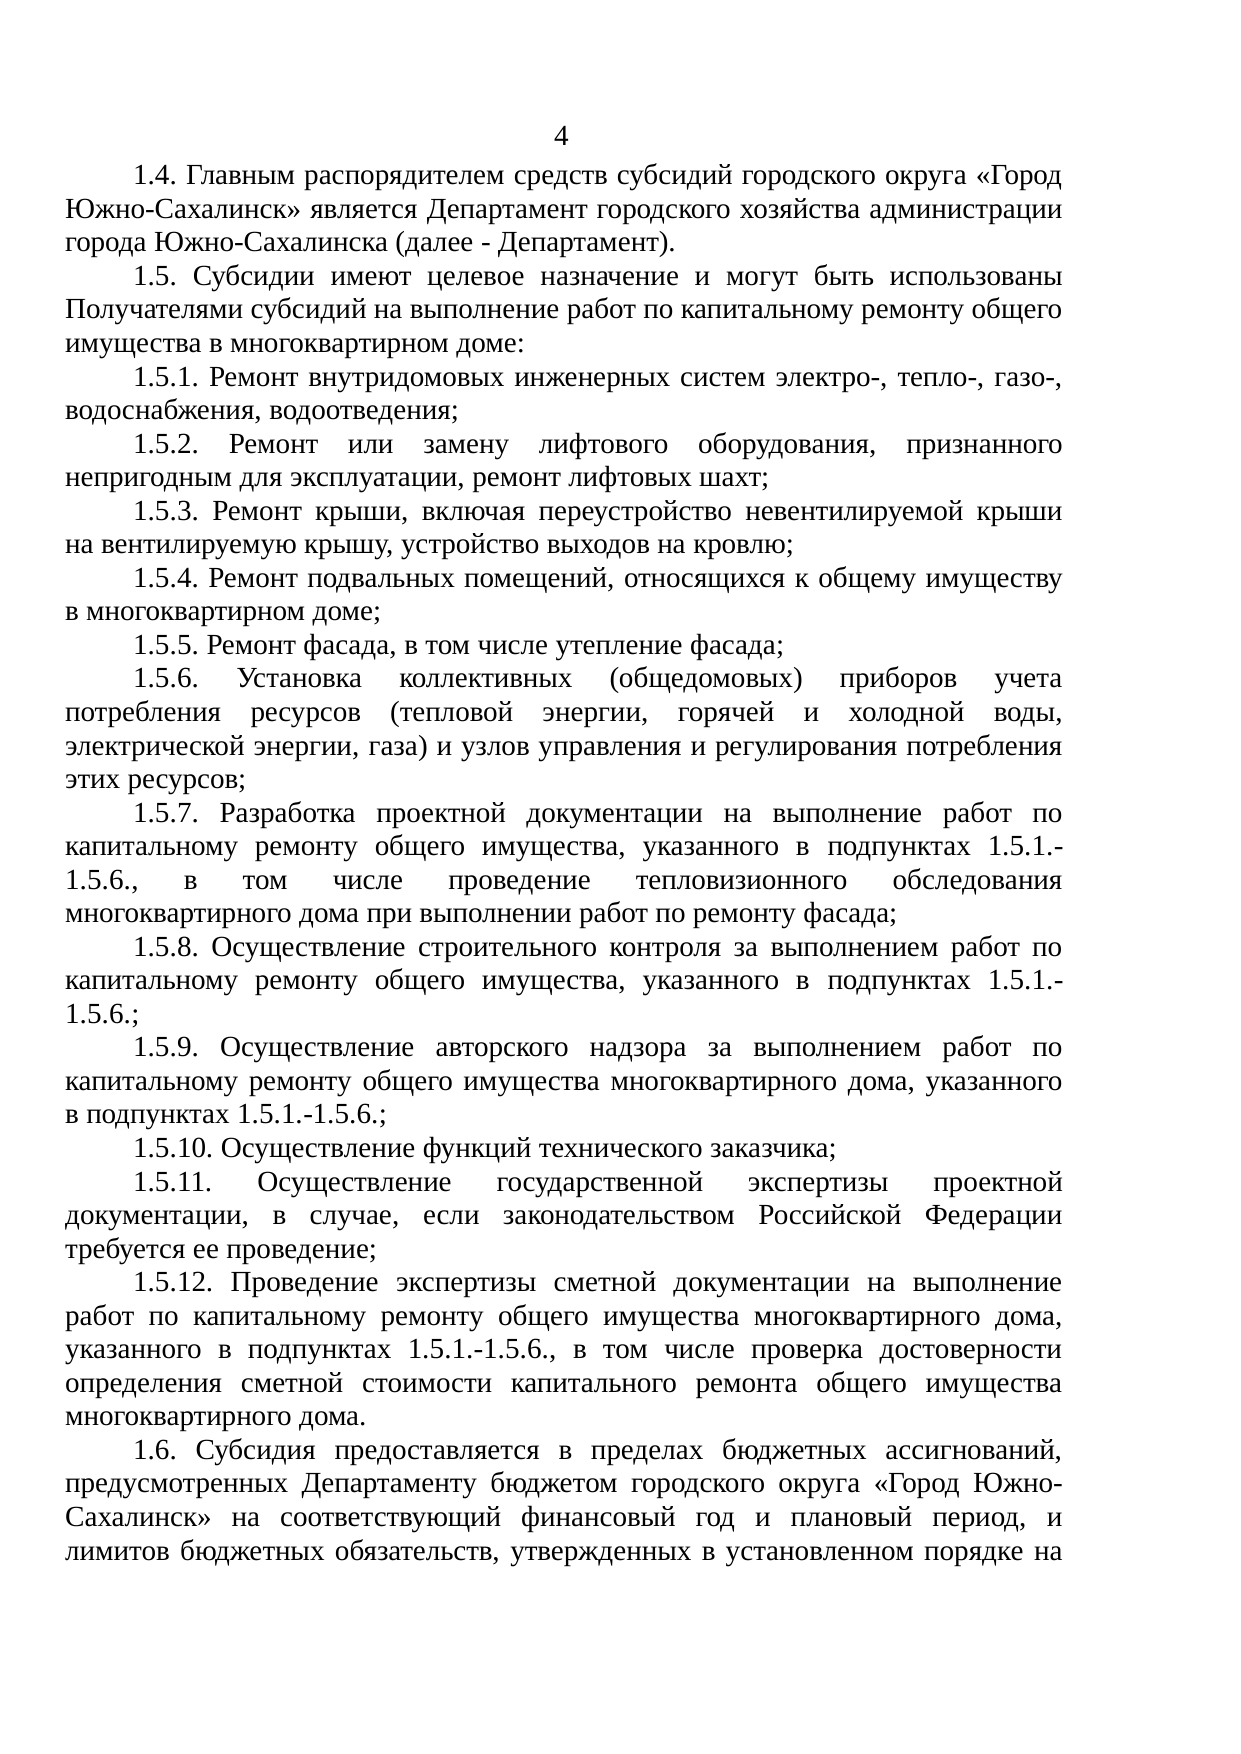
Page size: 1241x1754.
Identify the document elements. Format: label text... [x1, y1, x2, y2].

text 1.5.2. Ремонт или замену лифтового оборудования, признанного непригодным для эксплуатации, ремонт лифтовых шахт; [65, 426, 1063, 493]
text 1.5.3. Ремонт крыши, включая переустройство невентилируемой крыши на вентилируемую крышу, устройство выходов на кровлю; [65, 493, 1063, 560]
text 1.5.11. Осуществление государственной экспертизы проектной документации, в случае, если законодательством Российской Федерации требуется ее проведение; [65, 1164, 1063, 1264]
text 1.5.1. Ремонт внутридомовых инженерных систем электро-, тепло-, газо-, водоснабжения, водоотведения; [65, 359, 1063, 426]
text 1.4. Главным распорядителем средств субсидий городского округа «Город Южно-Сахалинск» является Департамент городского хозяйства администрации города Южно-Сахалинска (далее - Департамент). [65, 158, 1063, 258]
text 1.5. Субсидии имеют целевое назначение и могут быть использованы Получателями субсидий на выполнение работ по капитальному ремонту общего имущества в многоквартирном доме: [65, 258, 1063, 359]
text 1.5.5. Ремонт фасада, в том числе утепление фасада; [65, 627, 1063, 661]
text 1.5.10. Осуществление функций технического заказчика; [65, 1130, 1063, 1164]
text 1.5.12. Проведение экспертизы сметной документации на выполнение работ по капитальному ремонту общего имущества многоквартирного дома, указанного в подпунктах 1.5.1.-1.5.6., в том числе проверка достоверности определения сметной стоимости капитального ремонта общего имущества многоквартирного дома. [65, 1264, 1063, 1432]
text 1.5.9. Осуществление авторского надзора за выполнением работ по капитальному ремонту общего имущества многоквартирного дома, указанного в подпунктах 1.5.1.-1.5.6.; [65, 1030, 1063, 1130]
text 1.6. Субсидия предоставляется в пределах бюджетных ассигнований, предусмотренных Департаменту бюджетом городского округа «Город Южно-Сахалинск» на соответствующий финансовый год и плановый период, и лимитов бюджетных обязательств, утвержденных в установленном порядке на [65, 1432, 1063, 1566]
text 1.5.4. Ремонт подвальных помещений, относящихся к общему имуществу в многоквартирном доме; [65, 560, 1063, 627]
text 1.5.7. Разработка проектной документации на выполнение работ по капитальному ремонту общего имущества, указанного в подпунктах 1.5.1.-1.5.6., в том числе проведение тепловизионного обследования многоквартирного дома при выполнении работ по ремонту фасада; [65, 795, 1063, 929]
text 1.5.8. Осуществление строительного контроля за выполнением работ по капитальному ремонту общего имущества, указанного в подпунктах 1.5.1.-1.5.6.; [65, 929, 1063, 1030]
text 1.5.6. Установка коллективных (общедомовых) приборов учета потребления ресурсов (тепловой энергии, горячей и холодной воды, электрической энергии, газа) и узлов управления и регулирования потребления этих ресурсов; [65, 661, 1063, 795]
